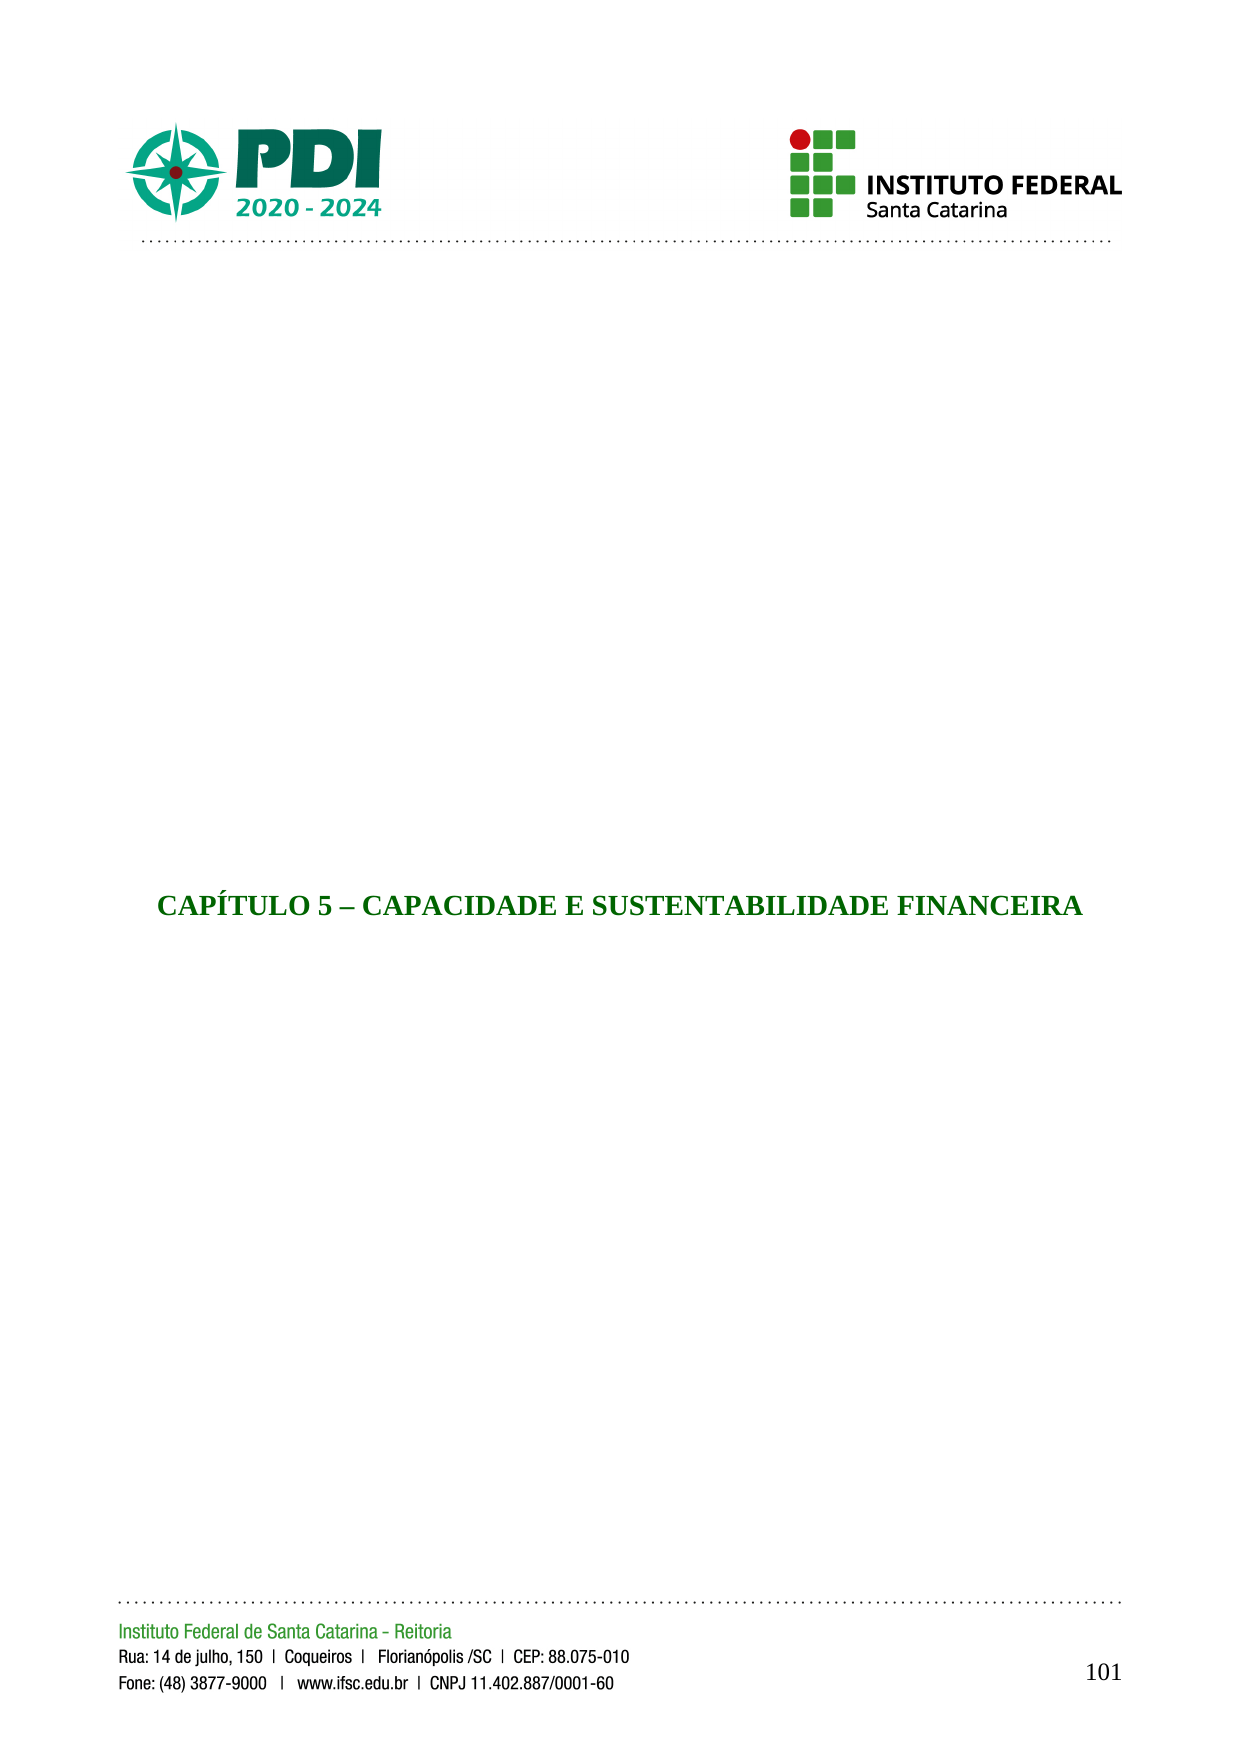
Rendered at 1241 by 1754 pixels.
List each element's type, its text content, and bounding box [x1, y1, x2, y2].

picture [118, 118, 1122, 251]
subtitle CAPACIDADE E SUSTENTABILIDADE FINANCEIRA [118, 888, 1122, 921]
picture [220, 1599, 1021, 1699]
